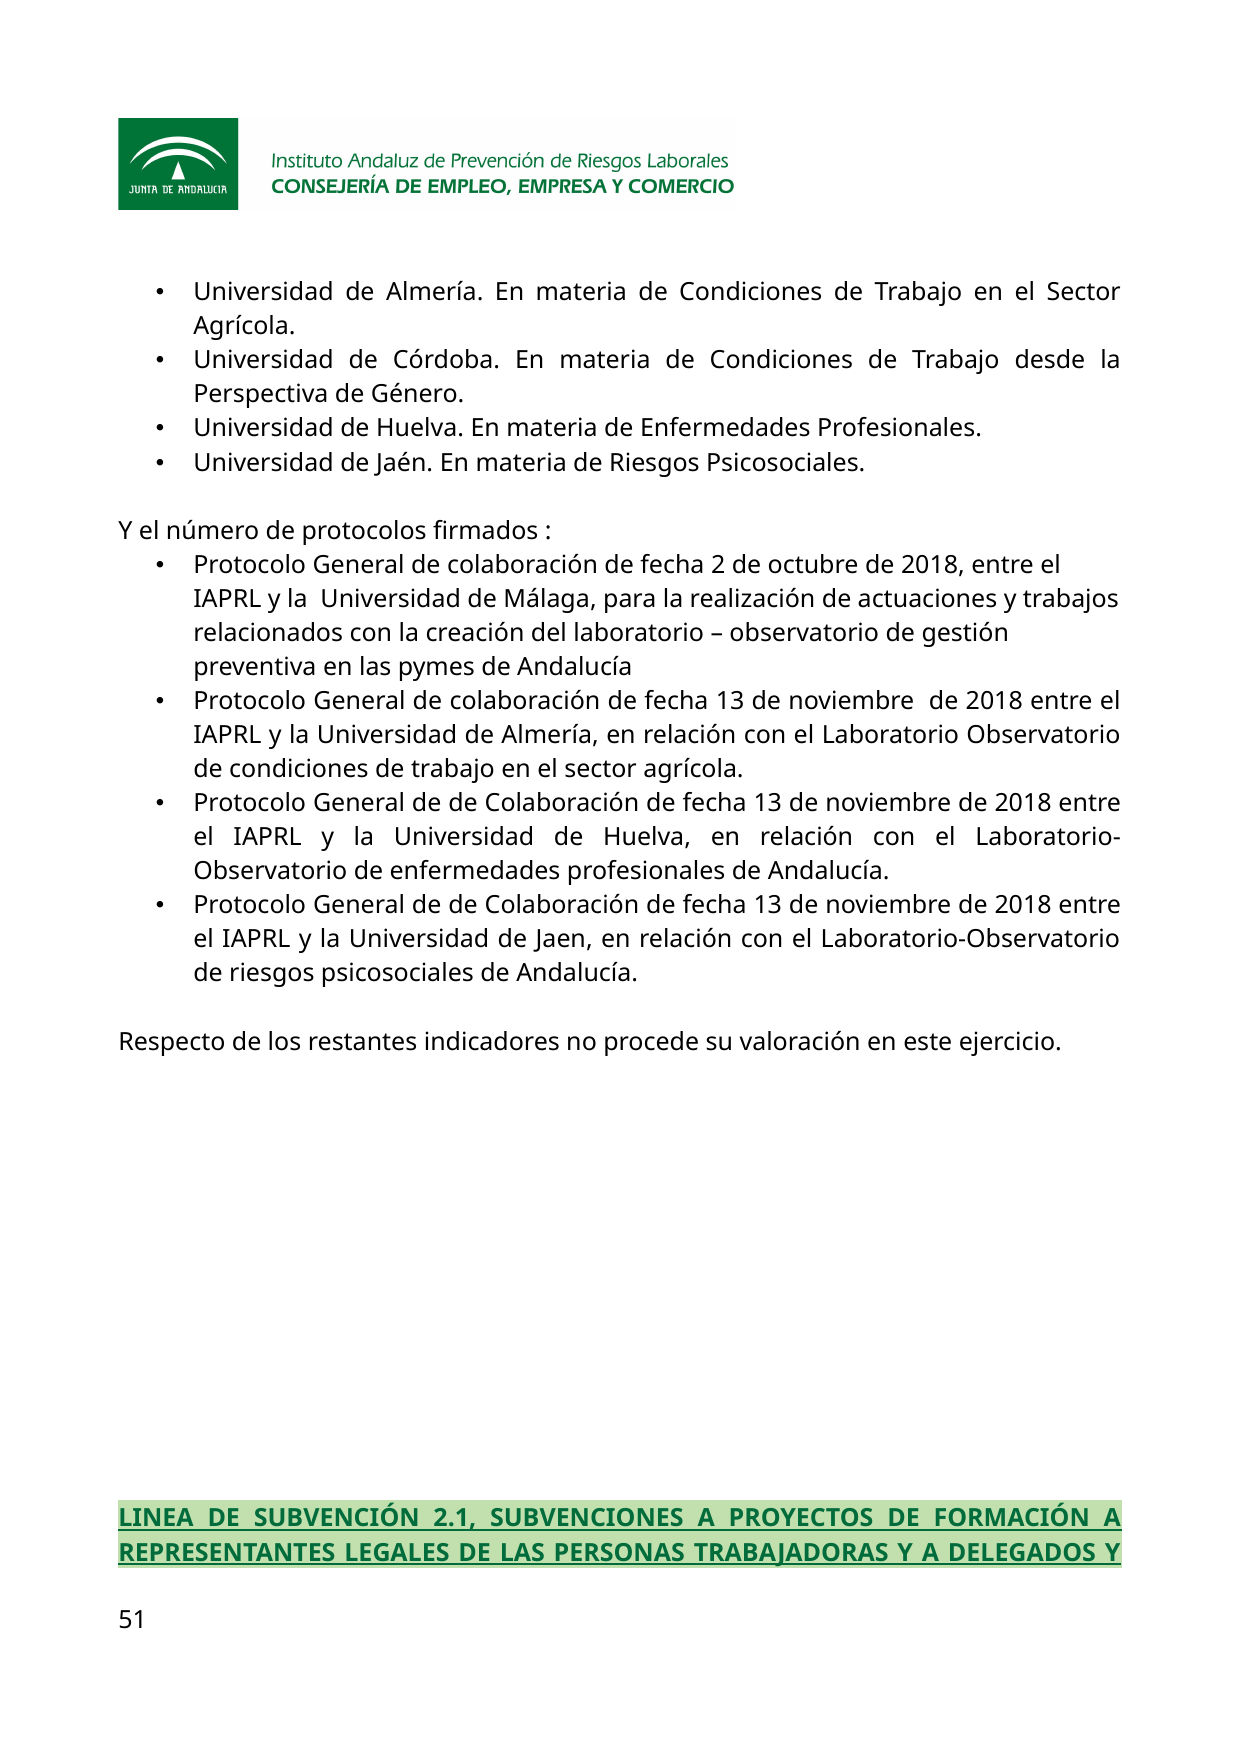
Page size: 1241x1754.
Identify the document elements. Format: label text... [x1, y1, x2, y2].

list Protocolo General de de Colaboración de fecha 13 de noviembre de 2018 entre el IAPRL y la Universidad de Jaen, en relación con el Laboratorio-Observatorio de riesgos psicosociales de Andalucía. [156, 887, 1122, 989]
list Protocolo General de de Colaboración de fecha 13 de noviembre de 2018 entre el IAPRL y la Universidad de Huelva, en relación con el Laboratorio-Observatorio de enfermedades profesionales de Andalucía. [156, 785, 1122, 887]
text Y el número de protocolos firmados : [118, 512, 1122, 546]
list Protocolo General de colaboración de fecha 13 de noviembre de 2018 entre el IAPRL y la Universidad de Almería, en relación con el Laboratorio Observatorio de condiciones de trabajo en el sector agrícola. [156, 683, 1122, 785]
list Universidad de Almería. En materia de Condiciones de Trabajo en el Sector Agrícola. [156, 274, 1122, 342]
list Universidad de Jaén. En materia de Riesgos Psicosociales. [156, 444, 1122, 478]
text REPRESENTANTES LEGALES DE LAS PERSONAS TRABAJADORAS Y A DELEGADOS Y [118, 1531, 1122, 1568]
picture [118, 118, 737, 210]
list Universidad de Córdoba. En materia de Condiciones de Trabajo desde la Perspectiva de Género. [156, 342, 1122, 410]
text Respecto de los restantes indicadores no procede su valoración en este ejercicio. [118, 1023, 1122, 1057]
list Universidad de Huelva. En materia de Enfermedades Profesionales. [156, 410, 1122, 444]
text LINEA DE SUBVENCIÓN 2.1, SUBVENCIONES A PROYECTOS DE FORMACIÓN A [118, 1500, 1122, 1529]
list Protocolo General de colaboración de fecha 2 de octubre de 2018, entre el IAPRL y la Universidad de Málaga, para la realización de actuaciones y trabajos relacionados con la creación del laboratorio – observatorio de gestión preventiva en las pymes de Andalucía [156, 546, 1122, 683]
